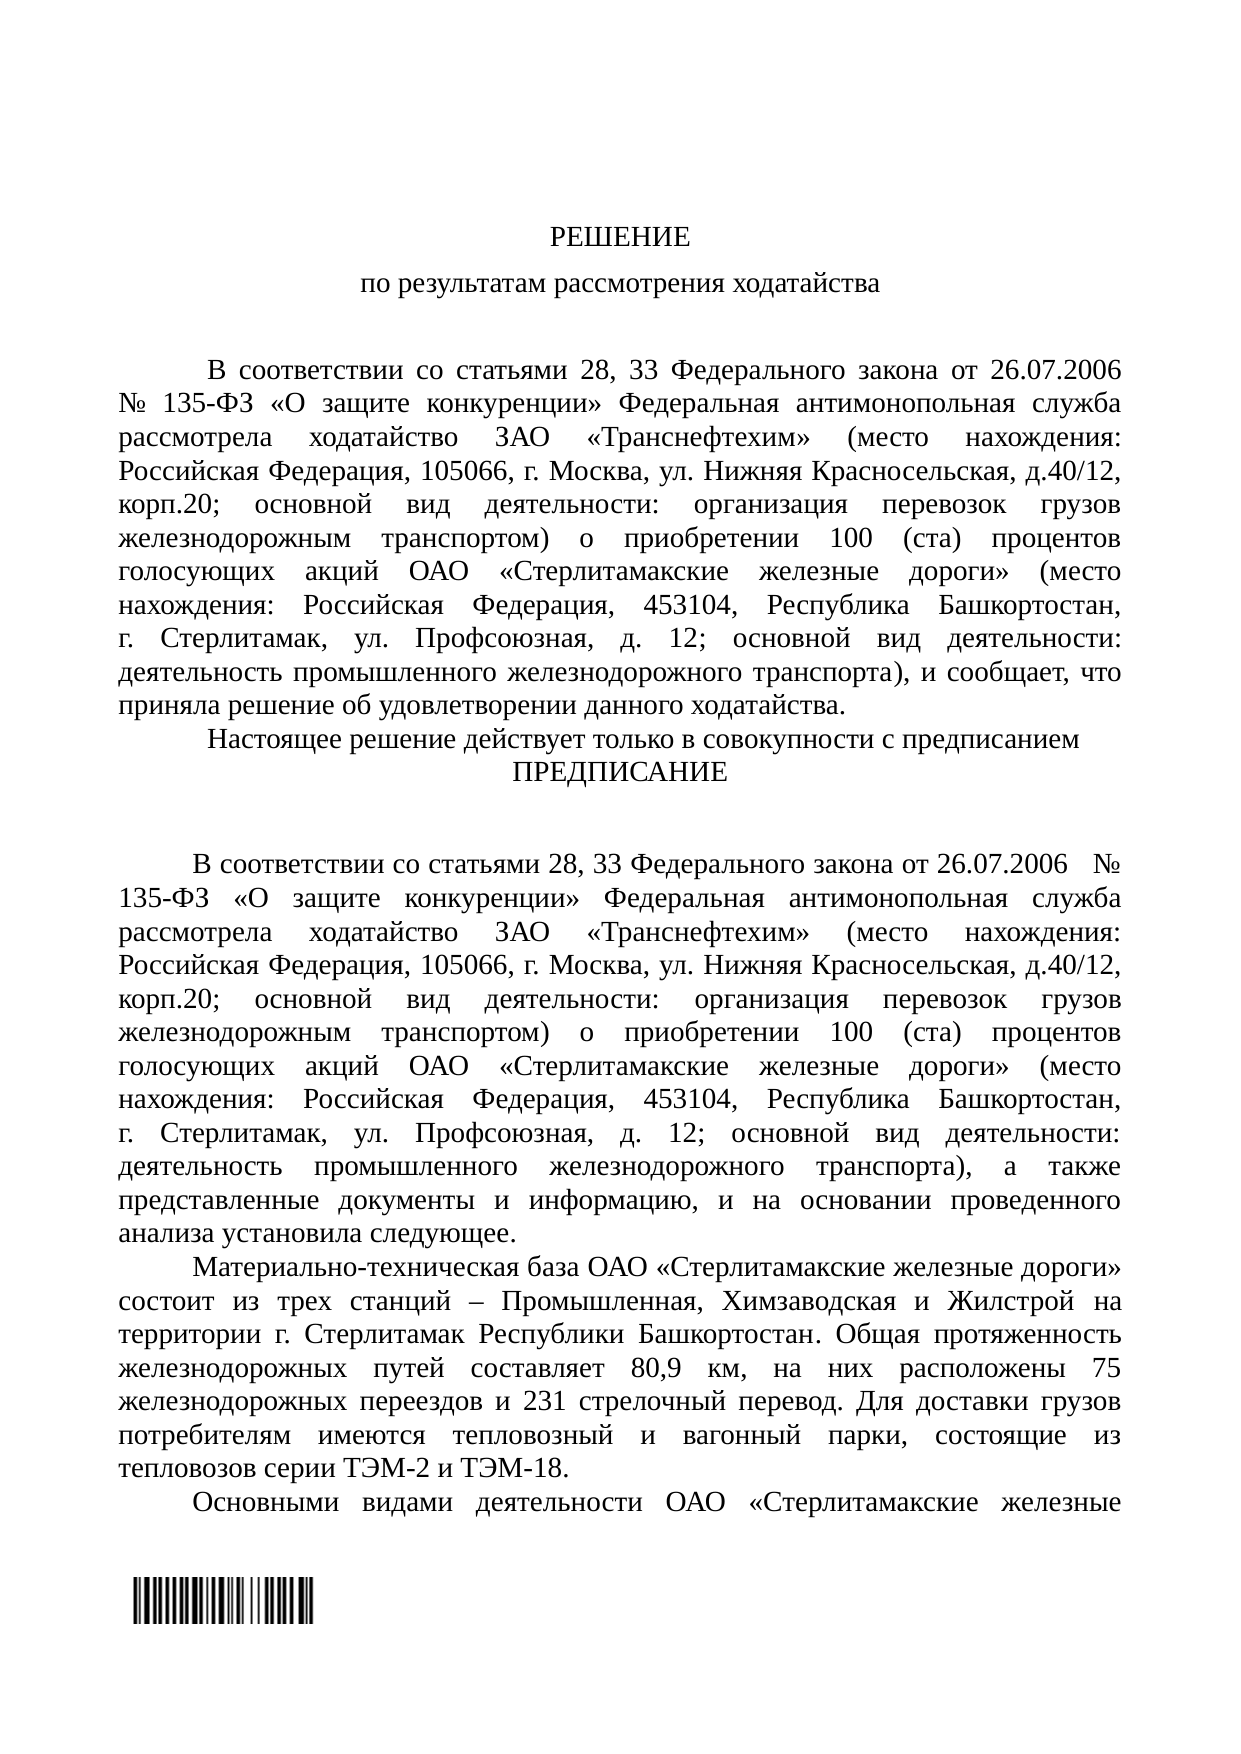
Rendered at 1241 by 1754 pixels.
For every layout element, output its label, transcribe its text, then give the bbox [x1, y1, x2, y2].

text по результатам рассмотрения ходатайства [118, 265, 1122, 298]
text Материально-техническая база ОАО «Стерлитамакские железные дороги» состоит из трех станций – Промышленная, Химзаводская и Жилстрой на территории г. Стерлитамак Республики Башкортостан. Общая протяженность железнодорожных путей составляет 80,9 км, на них расположены 75 железнодорожных переездов и 231 стрелочный перевод. Для доставки грузов потребителям имеются тепловозный и вагонный парки, состоящие из тепловозов серии ТЭМ-2 и ТЭМ-18. [118, 1249, 1122, 1484]
text В соответствии со статьями 28, 33 Федерального закона от 26.07.2006 № 135-ФЗ «О защите конкуренции» Федеральная антимонопольная служба рассмотрела ходатайство ЗАО «Транснефтехим» (место нахождения: Российская Федерация, 105066, г. Москва, ул. Нижняя Красносельская, д.40/12, корп.20; основной вид деятельности: организация перевозок грузов железнодорожным транспортом) о приобретении 100 (ста) процентов голосующих акций ОАО «Стерлитамакские железные дороги» (место нахождения: Российская Федерация, 453104, Республика Башкортостан, г. Стерлитамак, ул. Профсоюзная, д. 12; основной вид деятельности: деятельность промышленного железнодорожного транспорта), а также представленные документы и информацию, и на основании проведенного анализа установила следующее. [118, 847, 1122, 1249]
text Основными видами деятельности ОАО «Стерлитамакские железные [118, 1484, 1122, 1517]
text В соответствии со статьями 28, 33 Федерального закона от 26.07.2006 № 135-ФЗ «О защите конкуренции» Федеральная антимонопольная служба рассмотрела ходатайство ЗАО «Транснефтехим» (место нахождения: Российская Федерация, 105066, г. Москва, ул. Нижняя Красносельская, д.40/12, корп.20; основной вид деятельности: организация перевозок грузов железнодорожным транспортом) о приобретении 100 (ста) процентов голосующих акций ОАО «Стерлитамакские железные дороги» (место нахождения: Российская Федерация, 453104, Республика Башкортостан, г. Стерлитамак, ул. Профсоюзная, д. 12; основной вид деятельности: деятельность промышленного железнодорожного транспорта), и сообщает, что приняла решение об удовлетворении данного ходатайства. [118, 352, 1122, 721]
text ПРЕДПИСАНИЕ [118, 754, 1122, 788]
text РЕШЕНИЕ [118, 219, 1122, 252]
text Настоящее решение действует только в совокупности с предписанием [118, 721, 1122, 754]
picture [118, 1577, 331, 1624]
